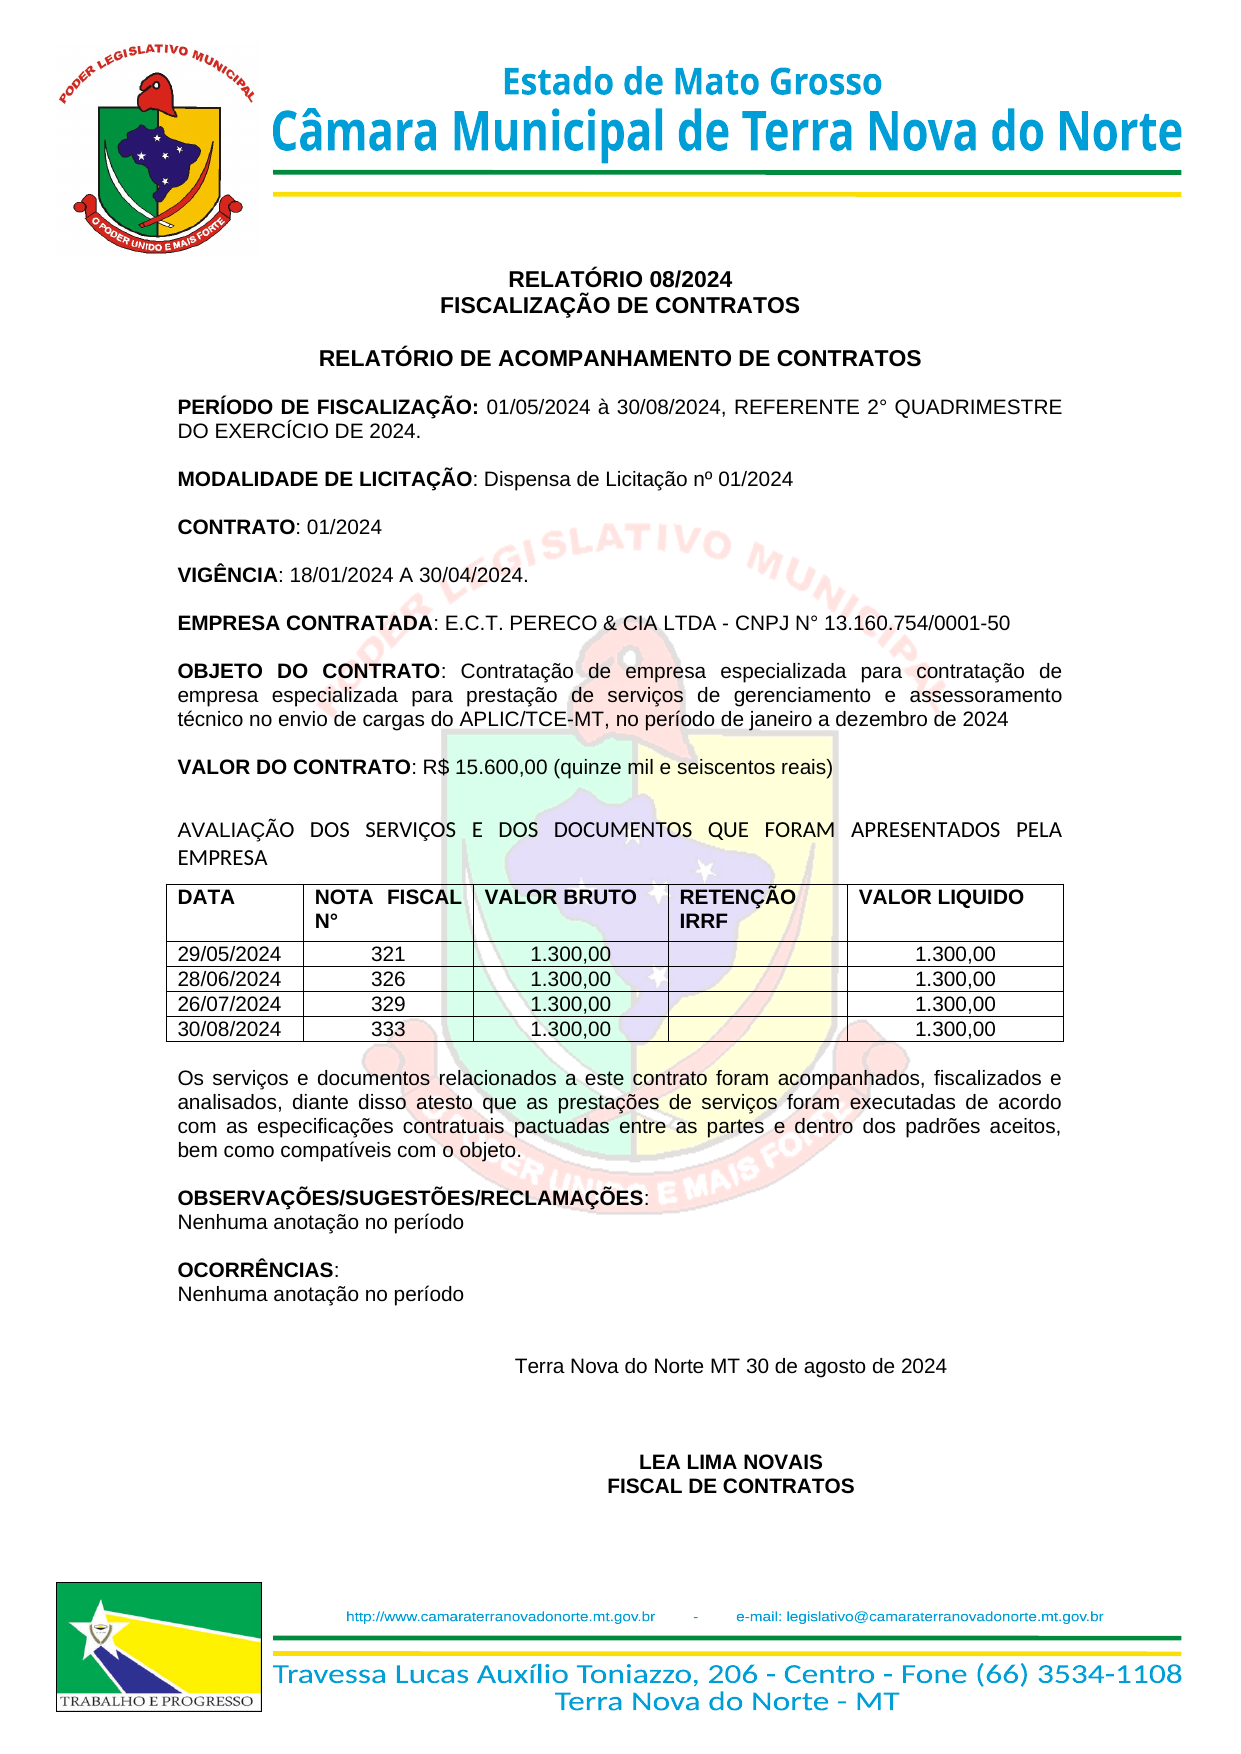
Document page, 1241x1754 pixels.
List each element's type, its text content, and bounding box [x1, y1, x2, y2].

picture [55, 42, 260, 256]
text FISCAL DE CONTRATOS [177, 1473, 1063, 1497]
table_cell 30/08/2024 [167, 1017, 303, 1041]
text Nenhuma anotação no período [177, 1210, 1063, 1234]
table_cell 26/07/2024 [167, 992, 303, 1016]
text OBSERVAÇÕES/SUGESTÕES/RECLAMAÇÕES: [177, 1186, 303, 1210]
text OBJETO DO CONTRATO: Contratação de empresa especializada para contratação de empresa especializada para prestação de serviços de gerenciamento e assessoramento técnico no envio de cargas do APLIC/TCE-MT, no período de janeiro a dezembro de 2024 [966, 659, 1063, 731]
text PERÍODO DE FISCALIZAÇÃO: 01/05/2024 à 30/08/2024, REFERENTE 2° QUADRIMESTRE DO EXERCÍCIO DE 2024. [177, 395, 1063, 443]
text CONTRATO: 01/2024 [177, 515, 1063, 539]
text RELATÓRIO DE ACOMPANHAMENTO DE CONTRATOS [177, 345, 1063, 371]
picture [860, 1611, 868, 1623]
text OCORRÊNCIAS: [177, 1258, 1063, 1282]
table_cell 1.300,00 [966, 1017, 1063, 1041]
table_cell 1.300,00 [966, 942, 1063, 966]
text FISCALIZAÇÃO DE CONTRATOS [177, 292, 1063, 318]
text AVALIAÇÃO DOS SERVIÇOS E DOS DOCUMENTOS QUE FORAM APRESENTADOS PELA EMPRESA [966, 815, 1063, 871]
table_cell 1.300,00 [966, 967, 1063, 991]
table_cell 1.300,00 [966, 992, 1063, 1016]
text OBSERVAÇÕES/SUGESTÕES/RECLAMAÇÕES: [966, 1186, 1063, 1210]
text EMPRESA CONTRATADA: E.C.T. PERECO & CIA LTDA - CNPJ N° 13.160.754/0001-50 [177, 611, 303, 635]
table_cell 28/06/2024 [167, 967, 303, 991]
text AVALIAÇÃO DOS SERVIÇOS E DOS DOCUMENTOS QUE FORAM APRESENTADOS PELA EMPRESA [177, 815, 303, 871]
text Os serviços e documentos relacionados a este contrato foram acompanhados, fiscalizados e analisados, diante disso atesto que as prestações de serviços foram executadas de acordo com as especificações contratuais pactuadas entre as partes e dentro dos padrões aceitos, bem como compatíveis com o objeto. [966, 1066, 1063, 1162]
text MODALIDADE DE LICITAÇÃO: Dispensa de Licitação nº 01/2024 [177, 467, 1063, 491]
text EMPRESA CONTRATADA: E.C.T. PERECO & CIA LTDA - CNPJ N° 13.160.754/0001-50 [966, 611, 1063, 635]
picture [57, 1583, 261, 1711]
text VIGÊNCIA: 18/01/2024 A 30/04/2024. [966, 563, 1063, 587]
text RELATÓRIO 08/2024 [177, 266, 1063, 292]
text VALOR DO CONTRATO: R$ 15.600,00 (quinze mil e seiscentos reais) [966, 754, 1063, 778]
table_cell 29/05/2024 [167, 942, 303, 966]
text LEA LIMA NOVAIS [177, 1449, 1063, 1473]
table_header VALOR LIQUIDO [966, 885, 1063, 941]
text Terra Nova do Norte MT 30 de agosto de 2024 [177, 1354, 1063, 1378]
text Nenhuma anotação no período [177, 1282, 1063, 1306]
text Os serviços e documentos relacionados a este contrato foram acompanhados, fiscalizados e analisados, diante disso atesto que as prestações de serviços foram executadas de acordo com as especificações contratuais pactuadas entre as partes e dentro dos padrões aceitos, bem como compatíveis com o objeto. [177, 1066, 303, 1162]
text VIGÊNCIA: 18/01/2024 A 30/04/2024. [177, 563, 303, 587]
table_header DATA [167, 885, 303, 941]
text OBJETO DO CONTRATO: Contratação de empresa especializada para contratação de empresa especializada para prestação de serviços de gerenciamento e assessoramento técnico no envio de cargas do APLIC/TCE-MT, no período de janeiro a dezembro de 2024 [177, 659, 303, 731]
text VALOR DO CONTRATO: R$ 15.600,00 (quinze mil e seiscentos reais) [177, 754, 303, 778]
